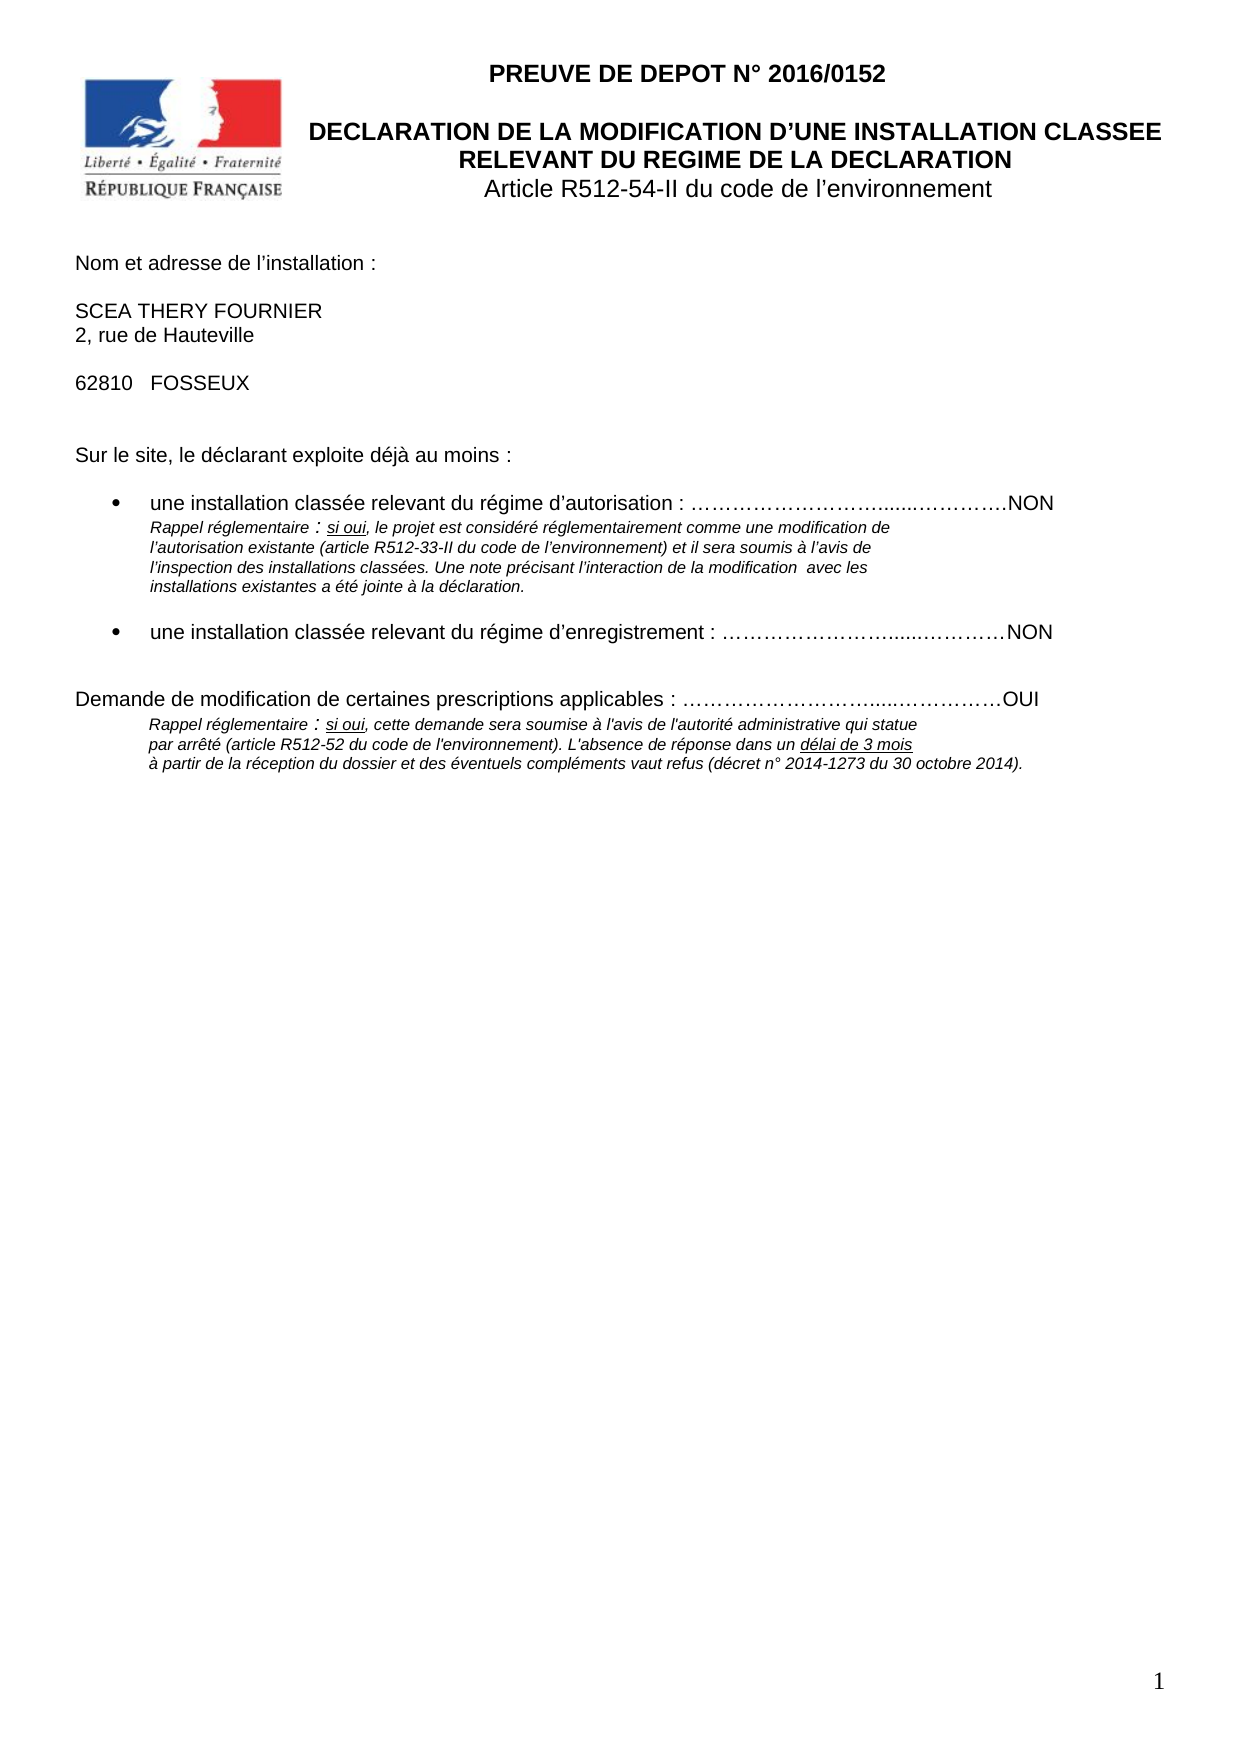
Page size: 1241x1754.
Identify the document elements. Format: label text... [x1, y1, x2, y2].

text par arrêté (article R512-52 du code de l'environnement). L'absence de réponse dans un délai de 3 mois [75, 735, 1165, 754]
text PREUVE DE DEPOT N° 2016/0152 [488, 59, 1165, 88]
text Rappel réglementaire : si oui, cette demande sera soumise à l'avis de l'autorité administrative qui statue [75, 711, 1165, 735]
text Sur le site, le déclarant exploite déjà au moins : [75, 442, 1165, 466]
text Rappel réglementaire : si oui, le projet est considéré réglementairement comme une modification de l’autorisation existante (article R512-33-II du code de l’environnement) et il sera soumis à l’avis de l’inspection des installations classées. Une note précisant l’interaction de la modification avec les installations existantes a été jointe à la déclaration. [150, 514, 1165, 596]
text Article R512-54-II du code de l’environnement [311, 174, 1165, 203]
text [97, 102, 304, 227]
text Demande de modification de certaines prescriptions applicables : ……………………….....……………OUI [75, 687, 1165, 711]
text Nom et adresse de l’installation : [75, 251, 1165, 275]
text 62810 FOSSEUX [75, 371, 1165, 394]
text DECLARATION DE LA MODIFICATION D’UNE INSTALLATION CLASSEE RELEVANT DU REGIME DE LA DECLARATION [305, 117, 1165, 174]
list une installation classée relevant du régime d’enregistrement : ……………………......…………NON [112, 620, 1165, 644]
text à partir de la réception du dossier et des éventuels compléments vaut refus (décret n° 2014-1273 du 30 octobre 2014). [75, 754, 1165, 773]
list une installation classée relevant du régime d’autorisation : ……………………….......………….NON [112, 490, 1165, 514]
text 2, rue de Hauteville [75, 323, 1165, 347]
picture [80, 77, 287, 201]
text SCEA THERY FOURNIER [75, 299, 1165, 323]
